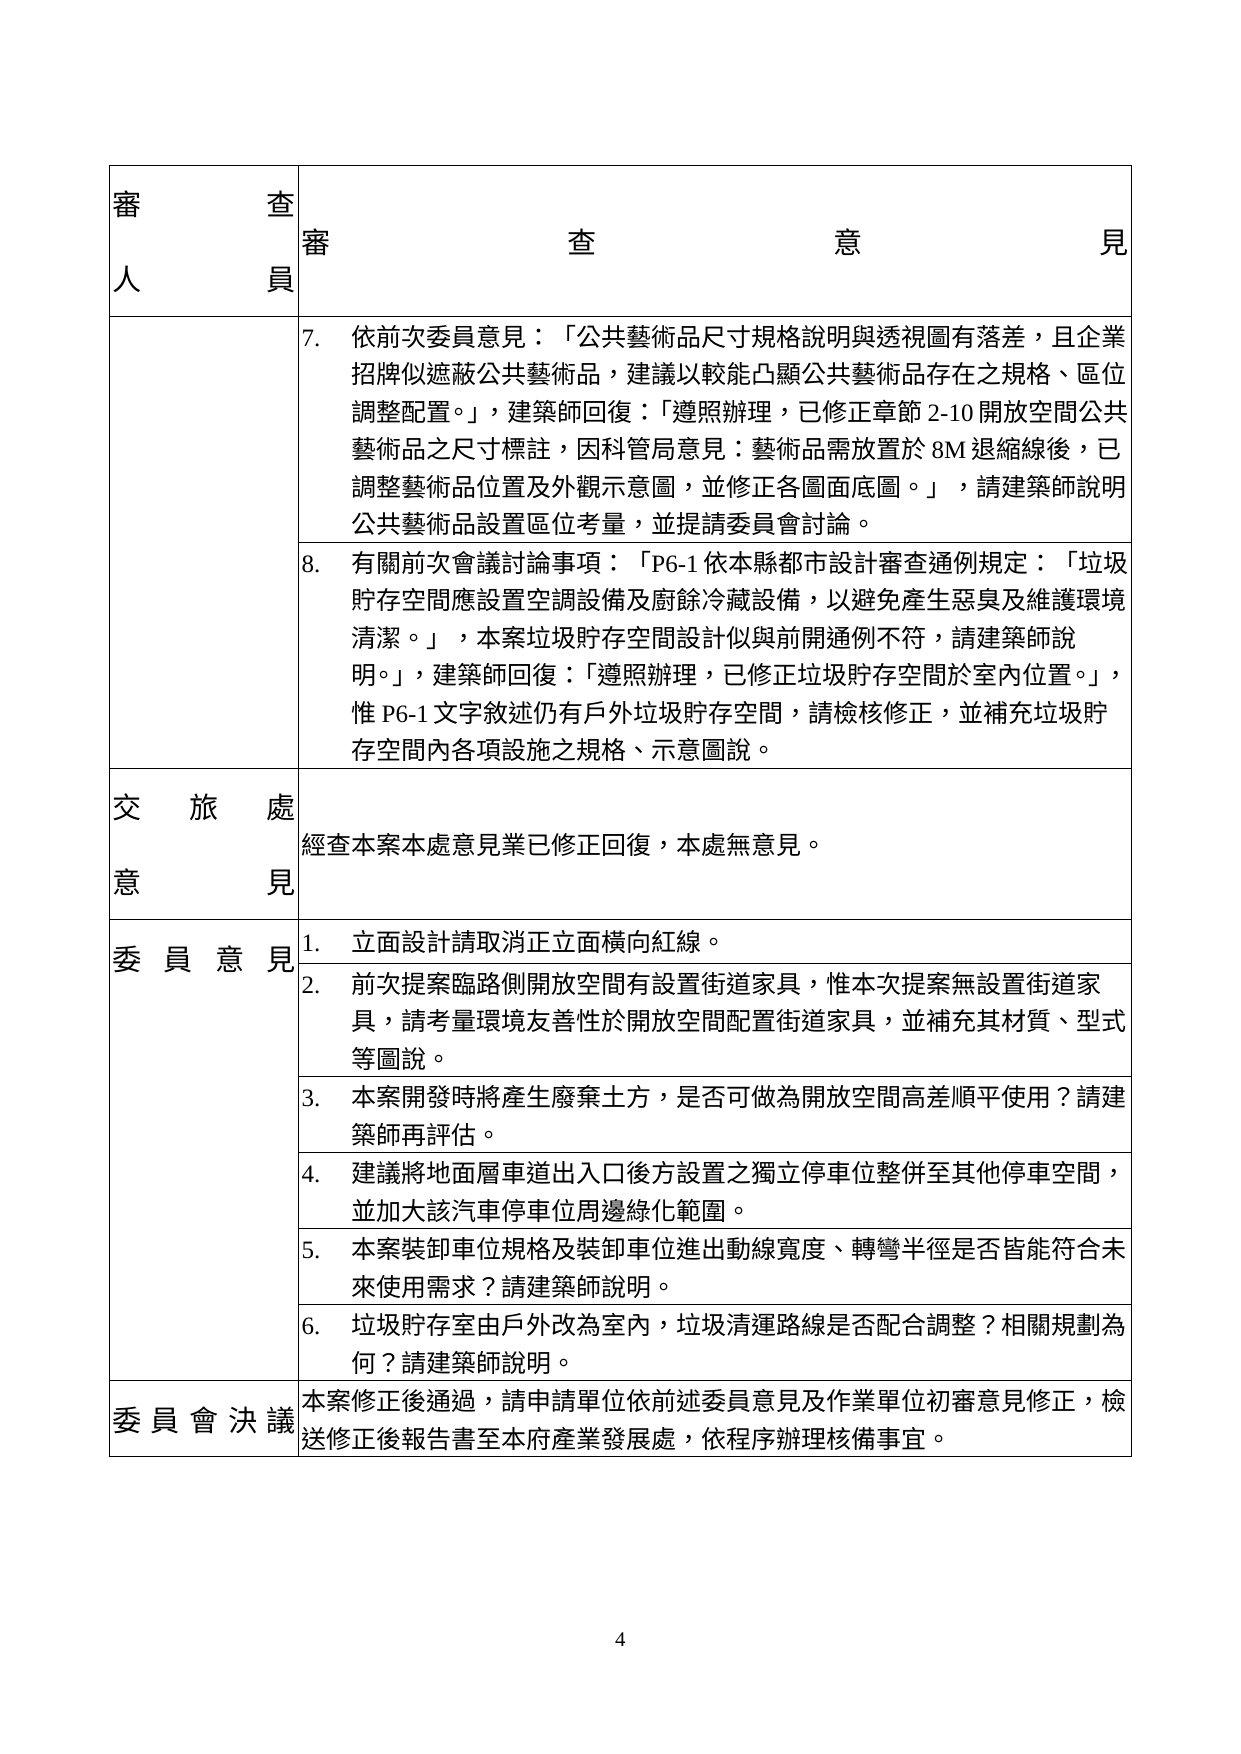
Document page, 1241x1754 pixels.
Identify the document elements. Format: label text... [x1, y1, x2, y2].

table_cell 建議將地面層車道出入口後方設置之獨立停車位整併至其他停車空間，並加大該汽車停車位周邊綠化範圍。 [299, 1153, 1131, 1228]
table_header 審查意見 [299, 166, 1131, 316]
table_cell 委員會決議 [110, 1381, 298, 1456]
table_cell 依前次委員意見：「公共藝術品尺寸規格說明與透視圖有落差，且企業招牌似遮蔽公共藝術品，建議以較能凸顯公共藝術品存在之規格、區位調整配置。」，建築師回復：「遵照辦理，已修正章節2-10開放空間公共藝術品之尺寸標註，因科管局意見：藝術品需放置於8M退縮線後，已調整藝術品位置及外觀示意圖，並修正各圖面底圖。」，請建築師說明公共藝術品設置區位考量，並提請委員會討論。 [299, 317, 1131, 542]
table_cell 有關前次會議討論事項：「P6-1依本縣都市設計審查通例規定：「垃圾貯存空間應設置空調設備及廚餘冷藏設備，以避免產生惡臭及維護環境清潔。」，本案垃圾貯存空間設計似與前開通例不符，請建築師說明。」，建築師回復：「遵照辦理，已修正垃圾貯存空間於室內位置。」，惟P6-1文字敘述仍有戶外垃圾貯存空間，請檢核修正，並補充垃圾貯存空間內各項設施之規格、示意圖說。 [299, 543, 1131, 768]
table_cell 立面設計請取消正立面橫向紅線。 [299, 920, 1131, 962]
table_cell 委員意見 [110, 920, 298, 1380]
table_cell 垃圾貯存室由戶外改為室內，垃圾清運路線是否配合調整？相關規劃為何？請建築師說明。 [299, 1305, 1131, 1380]
table_cell 交旅處 意見 [110, 769, 298, 919]
table_cell 本案裝卸車位規格及裝卸車位進出動線寬度、轉彎半徑是否皆能符合未來使用需求？請建築師說明。 [299, 1229, 1131, 1304]
table_cell 前次提案臨路側開放空間有設置街道家具，惟本次提案無設置街道家具，請考量環境友善性於開放空間配置街道家具，並補充其材質、型式等圖說。 [299, 964, 1131, 1076]
table_cell [110, 317, 298, 768]
table_cell 本案修正後通過，請申請單位依前述委員意見及作業單位初審意見修正，檢送修正後報告書至本府產業發展處，依程序辦理核備事宜。 [299, 1381, 1131, 1456]
table_header 審查 人員 [110, 166, 298, 316]
table_cell 經查本案本處意見業已修正回復，本處無意見。 [299, 769, 1131, 919]
table_cell 本案開發時將產生廢棄土方，是否可做為開放空間高差順平使用？請建築師再評估。 [299, 1077, 1131, 1152]
